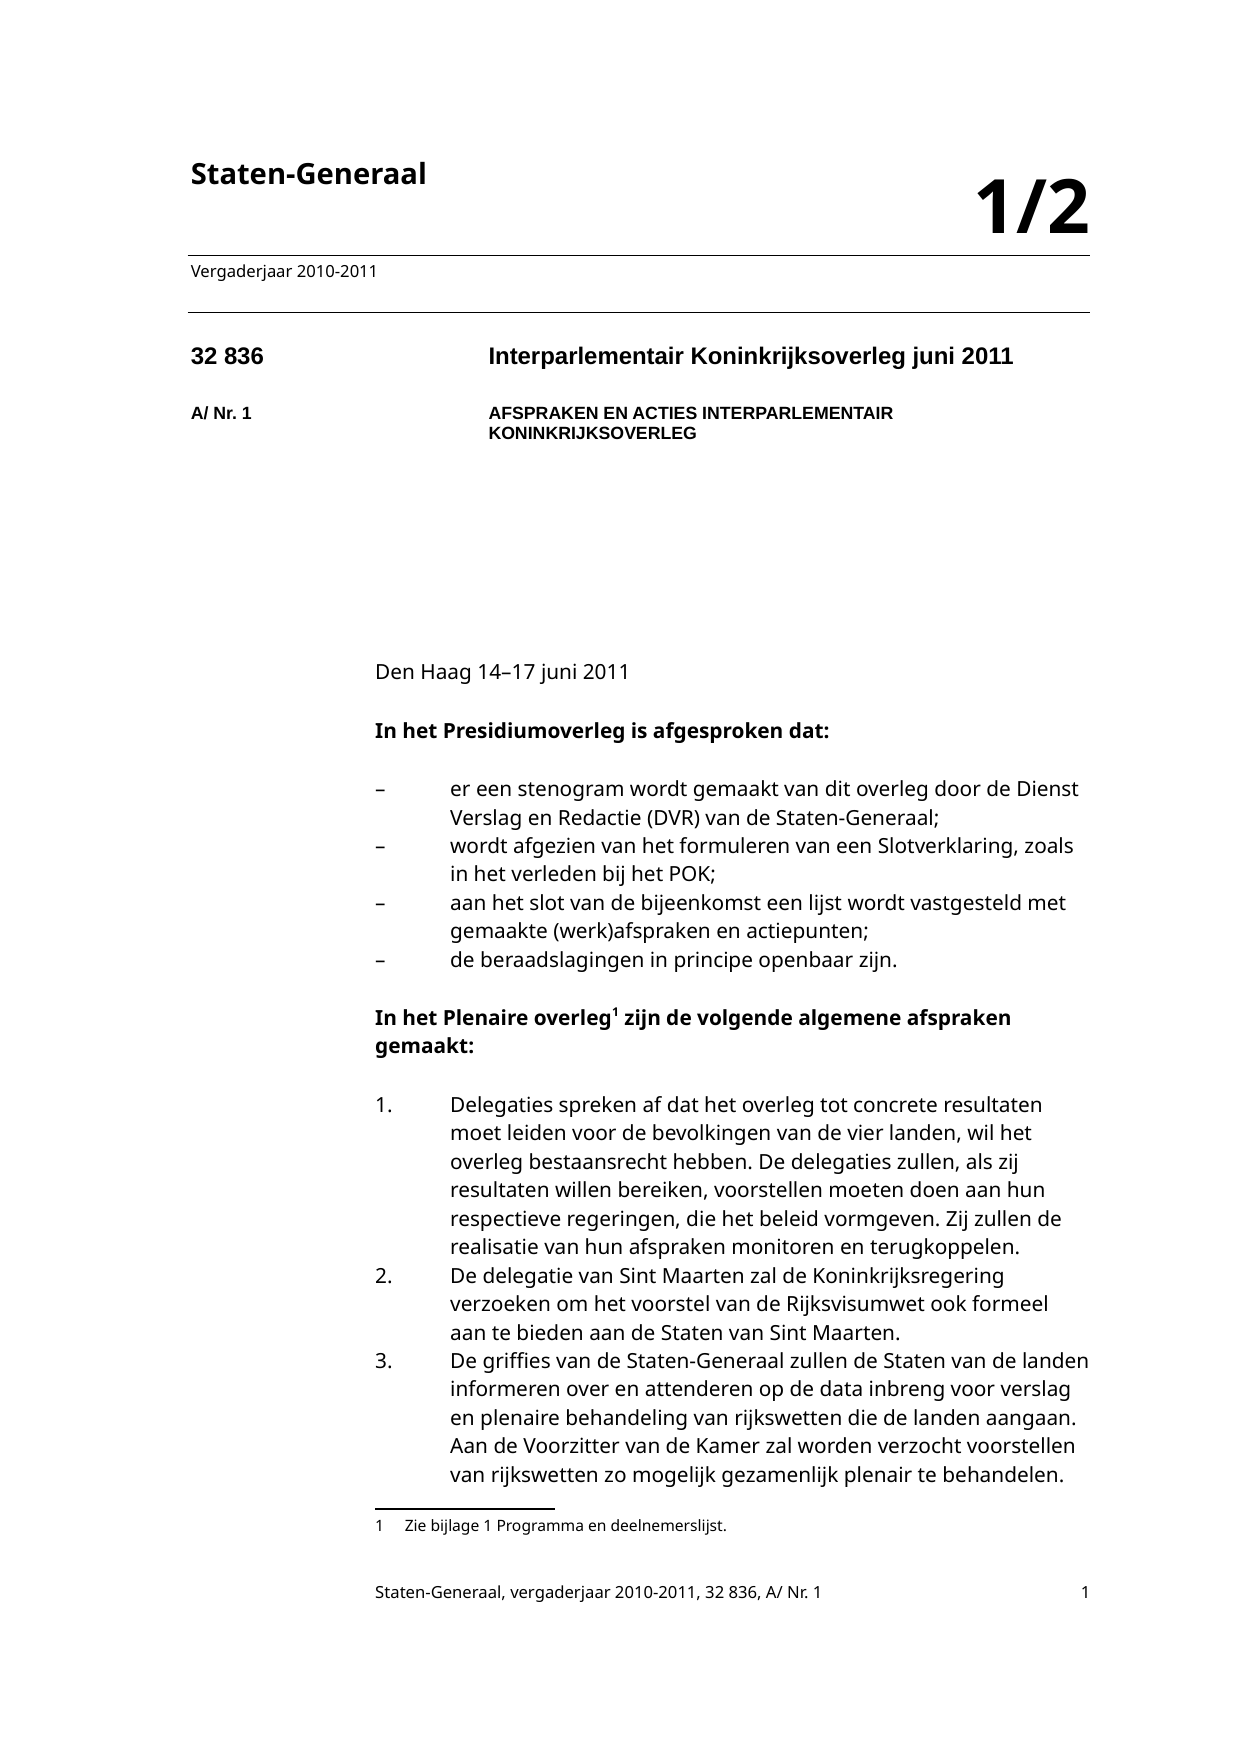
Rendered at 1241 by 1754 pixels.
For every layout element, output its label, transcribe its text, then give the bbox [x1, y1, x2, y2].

list De delegatie van Sint Maarten zal de Koninkrijksregering verzoeken om het voorstel van de Rijksvisumwet ook formeel aan te bieden aan de Staten van Sint Maarten. [375, 1261, 1090, 1346]
text Zie bijlage 1 Programma en deelnemerslijst. [375, 1508, 1090, 1536]
table_cell A/ Nr. 1 [188, 399, 485, 539]
text Den Haag 14–17 juni 2011 [375, 657, 1090, 686]
table_cell [188, 313, 485, 339]
list wordt afgezien van het formuleren van een Slotverklaring, zoals in het verleden bij het POK; [375, 831, 1090, 888]
list de beraadslagingen in principe openbaar zijn. [375, 945, 1090, 973]
list De griffies van de Staten-Generaal zullen de Staten van de landen informeren over en attenderen op de data inbreng voor verslag en plenaire behandeling van rijkswetten die de landen aangaan. Aan de Voorzitter van de Kamer zal worden verzocht voorstellen van rijkswetten zo mogelijk gezamenlijk plenair te behandelen. [375, 1346, 1090, 1488]
text In het Presidiumoverleg is afgesproken dat: [375, 716, 1090, 744]
text In het Plenaire overleg zijn de volgende algemene afspraken gemaakt: [375, 1003, 1090, 1060]
list Delegaties spreken af dat het overleg tot concrete resultaten moet leiden voor de bevolkingen van de vier landen, wil het overleg bestaansrecht hebben. De delegaties zullen, als zij resultaten willen bereiken, voorstellen moeten doen aan hun respectieve regeringen, die het beleid vormgeven. Zij zullen de realisatie van hun afspraken monitoren en terugkoppelen. [375, 1090, 1090, 1261]
table_cell AFSPRAKEN EN ACTIES INTERPARLEMENTAIR KONINKRIJKSOVERLEG [485, 399, 1090, 539]
table_cell [485, 256, 1090, 312]
list aan het slot van de bijeenkomst een lijst wordt vastgesteld met gemaakte (werk)afspraken en actiepunten; [375, 888, 1090, 945]
table_cell 32 836 [188, 339, 485, 399]
list er een stenogram wordt gemaakt van dit overleg door de Dienst Verslag en Redactie (DVR) van de Staten-Generaal; [375, 774, 1090, 831]
table_header Staten-Generaal [188, 150, 909, 255]
table_cell Interparlementair Koninkrijksoverleg juni 2011 [485, 339, 1090, 399]
table_cell [485, 313, 1090, 339]
table_cell Vergaderjaar 2010-2011 [188, 256, 485, 312]
table_header 1/2 [910, 150, 1090, 255]
